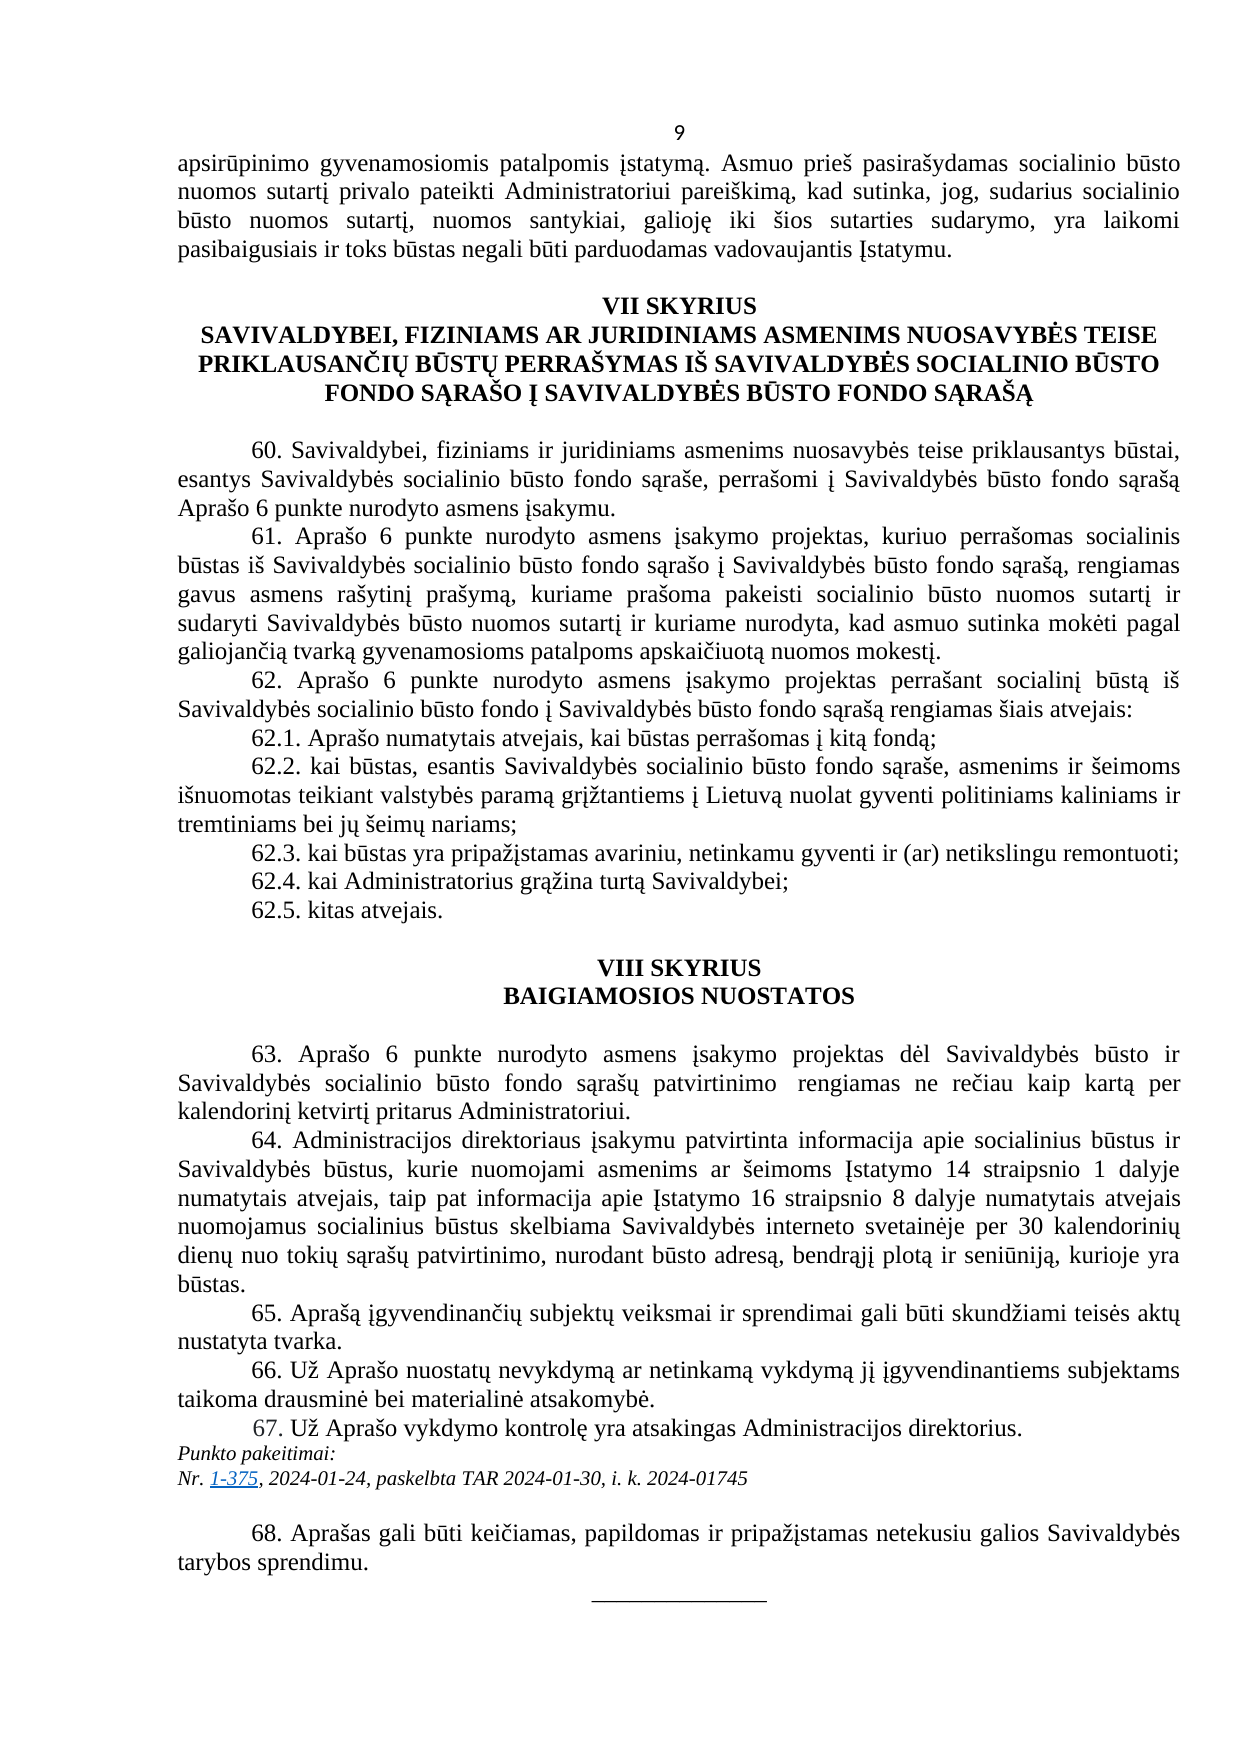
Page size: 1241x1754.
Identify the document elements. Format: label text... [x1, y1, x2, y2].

text 62.3. kai būstas yra pripažįstamas avariniu, netinkamu gyventi ir (ar) netikslingu remontuoti; [177, 838, 1181, 866]
text 64. Administracijos direktoriaus įsakymu patvirtinta informacija apie socialinius būstus ir Savivaldybės būstus, kurie nuomojami asmenims ar šeimoms Įstatymo 14 straipsnio 1 dalyje numatytais atvejais, taip pat informacija apie Įstatymo 16 straipsnio 8 dalyje numatytais atvejais nuomojamus socialinius būstus skelbiama Savivaldybės interneto svetainėje per 30 kalendorinių dienų nuo tokių sąrašų patvirtinimo, nurodant būsto adresą, bendrąjį plotą ir seniūniją, kurioje yra būstas. [177, 1125, 1181, 1298]
text 60. Savivaldybei, fiziniams ir juridiniams asmenims nuosavybės teise priklausantys būstai, esantys Savivaldybės socialinio būsto fondo sąraše, perrašomi į Savivaldybės būsto fondo sąrašą Aprašo 6 punkte nurodyto asmens įsakymu. [177, 435, 1181, 521]
text 61. Aprašo 6 punkte nurodyto asmens įsakymo projektas, kuriuo perrašomas socialinis būstas iš Savivaldybės socialinio būsto fondo sąrašo į Savivaldybės būsto fondo sąrašą, rengiamas gavus asmens rašytinį prašymą, kuriame prašoma pakeisti socialinio būsto nuomos sutartį ir sudaryti Savivaldybės būsto nuomos sutartį ir kuriame nurodyta, kad asmuo sutinka mokėti pagal galiojančią tvarką gyvenamosioms patalpoms apskaičiuotą nuomos mokestį. [177, 521, 1181, 665]
text 66. Už Aprašo nuostatų nevykdymą ar netinkamą vykdymą jį įgyvendinantiems subjektams taikoma drausminė bei materialinė atsakomybė. [177, 1355, 1181, 1413]
text Nr. 1-375, 2024-01-24, paskelbta TAR 2024-01-30, i. k. 2024-01745 [177, 1465, 1181, 1489]
text 62.2. kai būstas, esantis Savivaldybės socialinio būsto fondo sąraše, asmenims ir šeimoms išnuomotas teikiant valstybės paramą grįžtantiems į Lietuvą nuolat gyventi politiniams kaliniams ir tremtiniams bei jų šeimų nariams; [177, 751, 1181, 838]
text 62.1. Aprašo numatytais atvejais, kai būstas perrašomas į kitą fondą; [177, 723, 1181, 751]
text 68. Aprašas gali būti keičiamas, papildomas ir pripažįstamas netekusiu galios Savivaldybės tarybos sprendimu. [177, 1518, 1181, 1576]
text 62.5. kitas atvejais. [177, 895, 1181, 924]
text ______________ [177, 1576, 1181, 1604]
text Punkto pakeitimai: [177, 1441, 1181, 1465]
text 62.4. kai Administratorius grąžina turtą Savivaldybei; [177, 866, 1181, 895]
text apsirūpinimo gyvenamosiomis patalpomis įstatymą. Asmuo prieš pasirašydamas socialinio būsto nuomos sutartį privalo pateikti Administratoriui pareiškimą, kad sutinka, jog, sudarius socialinio būsto nuomos sutartį, nuomos santykiai, galioję iki šios sutarties sudarymo, yra laikomi pasibaigusiais ir toks būstas negali būti parduodamas vadovaujantis Įstatymu. [177, 148, 1181, 263]
text 62. Aprašo 6 punkte nurodyto asmens įsakymo projektas perrašant socialinį būstą iš Savivaldybės socialinio būsto fondo į Savivaldybės būsto fondo sąrašą rengiamas šiais atvejais: [177, 665, 1181, 723]
text 63. Aprašo 6 punkte nurodyto asmens įsakymo projektas dėl Savivaldybės būsto ir Savivaldybės socialinio būsto fondo sąrašų patvirtinimo rengiamas ne rečiau kaip kartą per kalendorinį ketvirtį pritarus Administratoriui. [177, 1039, 1181, 1125]
text VIII SKYRIUS [177, 953, 1181, 981]
text BAIGIAMOSIOS NUOSTATOS [177, 981, 1181, 1010]
text 67. Už Aprašo vykdymo kontrolę yra atsakingas Administracijos direktorius. [177, 1413, 1181, 1441]
text VII SKYRIUS [177, 291, 1181, 320]
text SAVIVALDYBEI, FIZINIAMS AR JURIDINIAMS ASMENIMS NUOSAVYBĖS TEISE PRIKLAUSANČIŲ BŪSTŲ PERRAŠYMAS IŠ SAVIVALDYBĖS SOCIALINIO BŪSTO FONDO SĄRAŠO Į SAVIVALDYBĖS BŪSTO FONDO SĄRAŠĄ [177, 320, 1181, 406]
text 65. Aprašą įgyvendinančių subjektų veiksmai ir sprendimai gali būti skundžiami teisės aktų nustatyta tvarka. [177, 1298, 1181, 1355]
